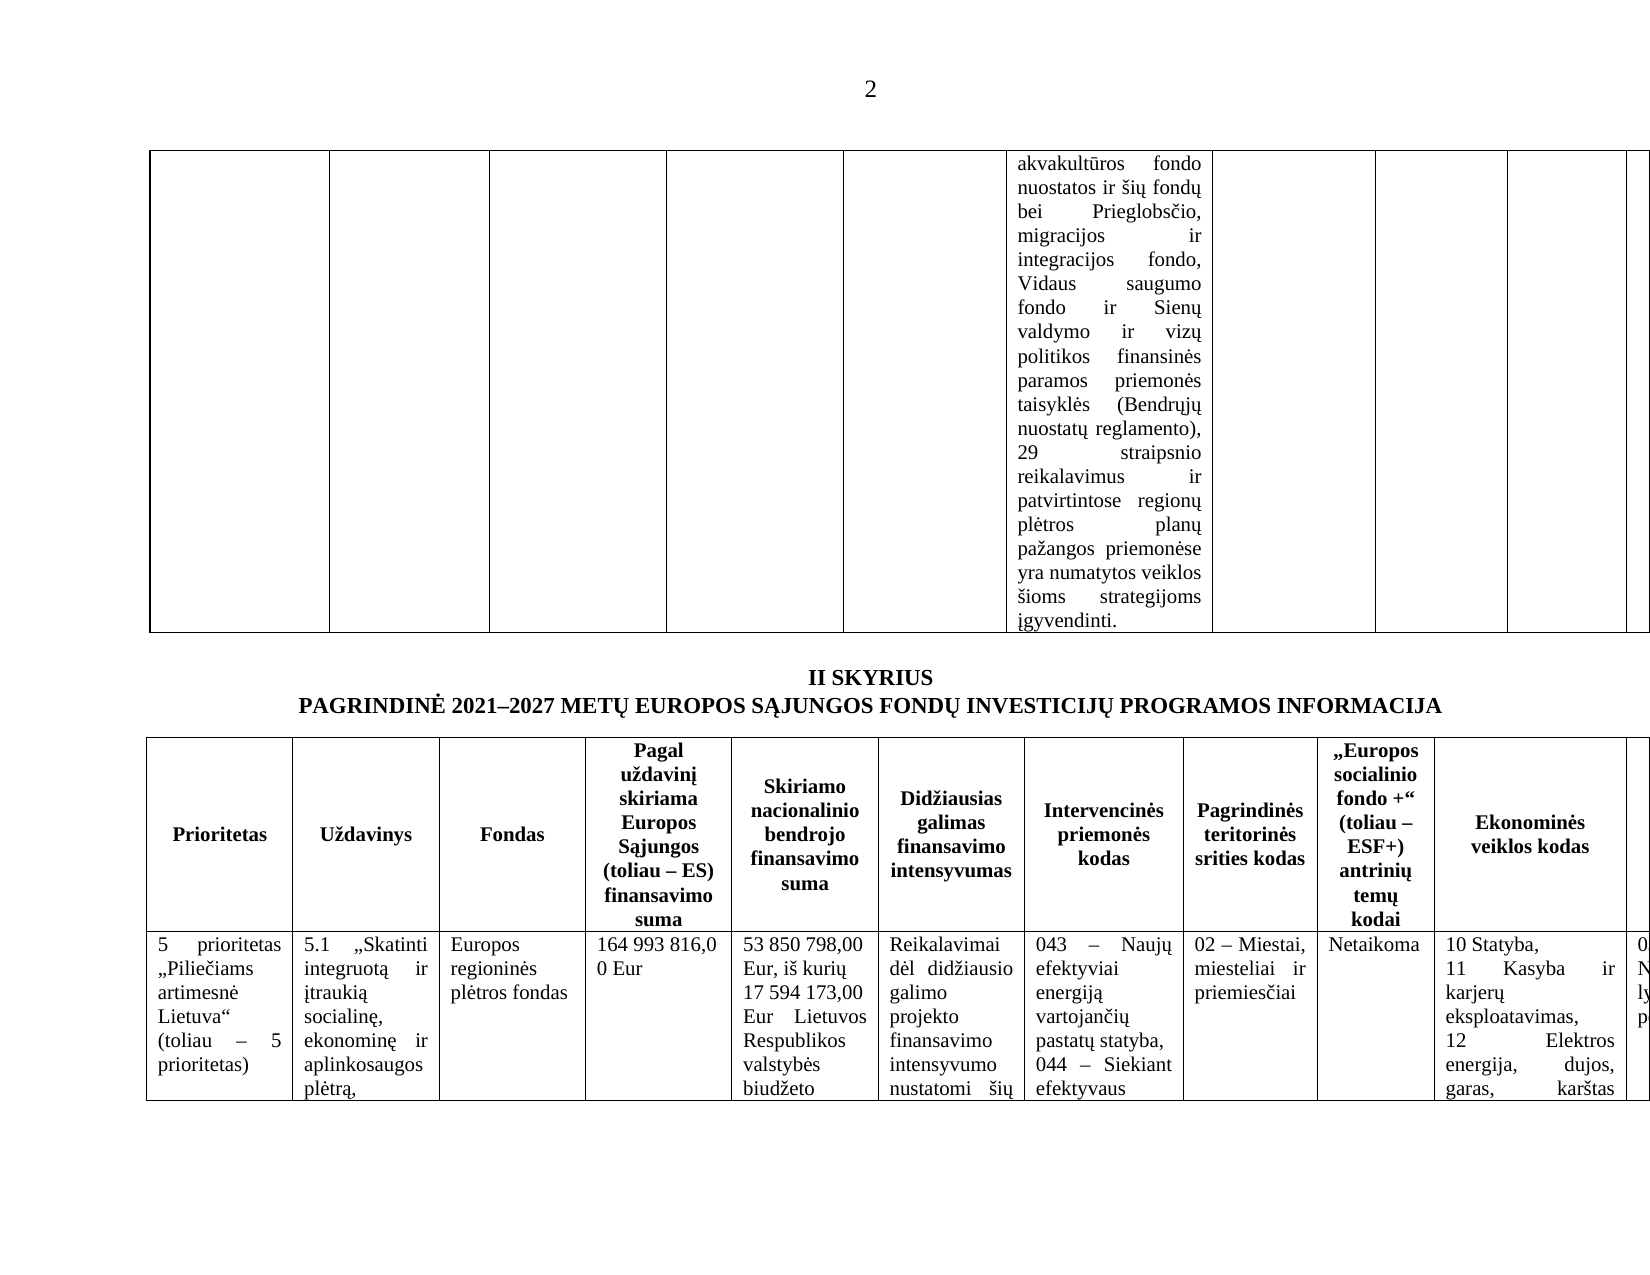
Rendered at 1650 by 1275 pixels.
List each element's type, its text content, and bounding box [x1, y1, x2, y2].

table_cell [1213, 151, 1375, 632]
table_cell 10 Statyba, 11 Kasyba ir karjerų eksploatavimas, 12 Elektros energija, dujos, garas, karštas [1435, 932, 1626, 1100]
table_cell [844, 151, 1006, 632]
table_cell 043 – Naujų efektyviai energiją vartojančių pastatų statyba, 044 – Siekiant efektyvaus [1025, 932, 1183, 1100]
table_cell 03 – Neutralumas lyties požiūriu [1627, 932, 1649, 1100]
table_header Pagrindinės teritorinės srities kodas [1184, 738, 1317, 931]
table_header Skiriamo nacionalinio bendrojo finansavimo suma [732, 738, 878, 931]
table_cell [1376, 151, 1507, 632]
table_header Prioritetas [147, 738, 292, 931]
table_header Uždavinys [293, 738, 439, 931]
table_cell Europos regioninės plėtros fondas [440, 932, 585, 1100]
table_cell 164 993 816,00 Eur [586, 932, 731, 1100]
table_header Pagal uždavinį skiriama Europos Sąjungos (toliau – ES) finansavimo suma [586, 738, 731, 931]
table_header Fondas [440, 738, 585, 931]
table_cell [151, 151, 329, 632]
table_cell [1508, 151, 1626, 632]
table_cell 53 850 798,00 Eur, iš kurių 17 594 173,00 Eur Lietuvos Respublikos valstybės biudžeto [732, 932, 878, 1100]
table_header Ekonominės veiklos kodas [1435, 738, 1626, 931]
table_header Intervencinės priemonės kodas [1025, 738, 1183, 931]
table_cell [490, 151, 666, 632]
table_cell Netaikoma [1318, 932, 1434, 1100]
table_cell Reikalavimai dėl didžiausio galimo projekto finansavimo intensyvumo nustatomi šių [879, 932, 1024, 1100]
table_cell 19 [1627, 151, 1649, 632]
table_header „Europos socialinio fondo +“ (toliau – ESF+) antrinių temų kodai [1318, 738, 1434, 931]
table_cell 02 – Miestai, miesteliai ir priemiesčiai [1184, 932, 1317, 1100]
table_cell [330, 151, 489, 632]
table_cell 5.1 „Skatinti integruotą ir įtraukią socialinę, ekonominę ir aplinkosaugos plėtrą, [293, 932, 439, 1100]
text II SKYRIUS [150, 664, 1591, 690]
table_header Lyčių lygybės matmens kodas [1627, 738, 1649, 931]
table_cell [667, 151, 843, 632]
table_header Didžiausias galimas finansavimo intensyvumas [879, 738, 1024, 931]
table_cell 5 prioritetas „Piliečiams artimesnė Lietuva“ (toliau – 5 prioritetas) [147, 932, 292, 1100]
table_cell akvakultūros fondo nuostatos ir šių fondų bei Prieglobsčio, migracijos ir integracijos fondo, Vidaus saugumo fondo ir Sienų valdymo ir vizų politikos finansinės paramos priemonės taisyklės (Bendrųjų nuostatų reglamento), 29 straipsnio reikalavimus ir patvirtintose regionų plėtros planų pažangos priemonėse yra numatytos veiklos šioms strategijoms įgyvendinti. [1007, 151, 1212, 632]
text PAGRINDINĖ 2021–2027 METŲ EUROPOS SĄJUNGOS FONDŲ INVESTICIJŲ PROGRAMOS INFORMACIJA [150, 692, 1591, 718]
